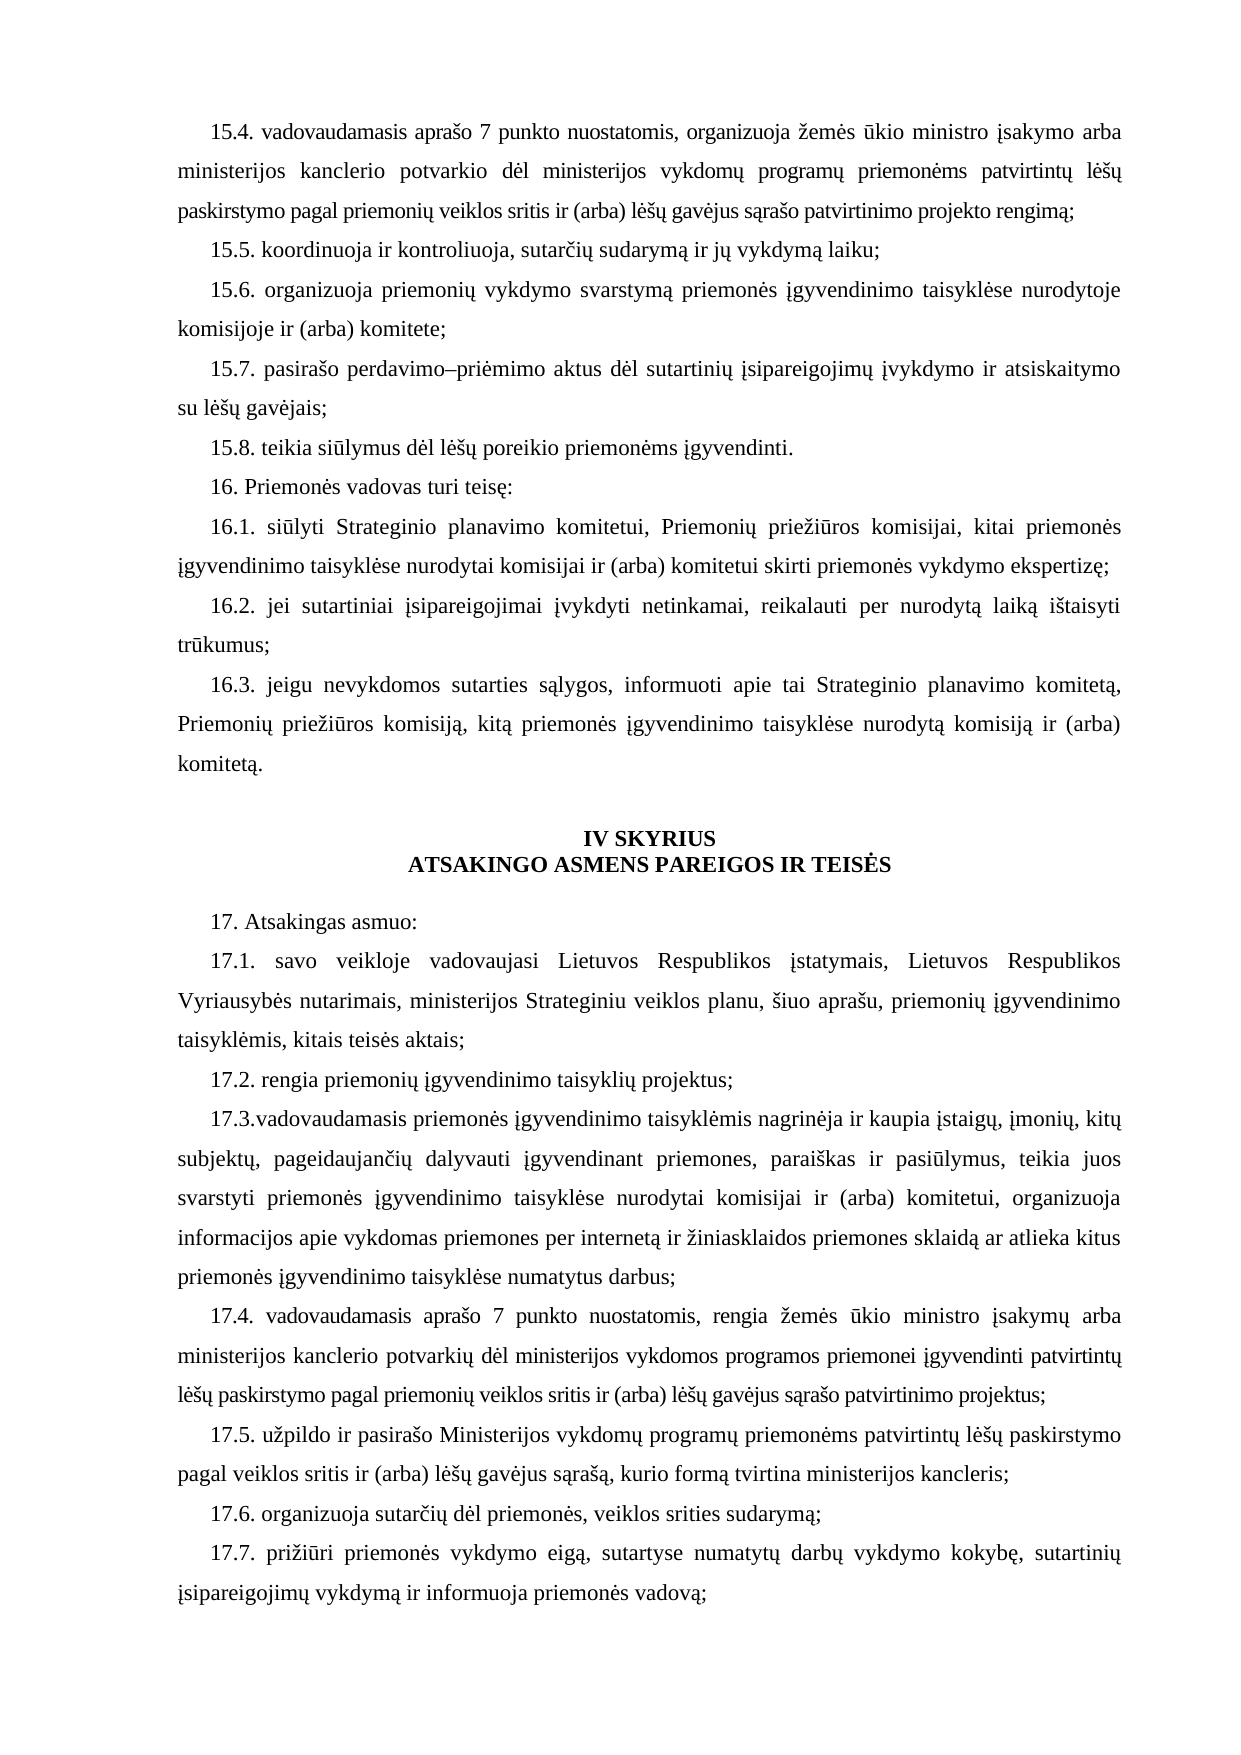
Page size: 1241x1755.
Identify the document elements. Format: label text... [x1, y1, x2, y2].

text 15.4. vadovaudamasis aprašo 7 punkto nuostatomis, organizuoja žemės ūkio ministro įsakymo arba ministerijos kanclerio potvarkio dėl ministerijos vykdomų programų priemonėms patvirtintų lėšų paskirstymo pagal priemonių veiklos sritis ir (arba) lėšų gavėjus sąrašo patvirtinimo projekto rengimą; [177, 118, 1122, 223]
text 15.5. koordinuoja ir kontroliuoja, sutarčių sudarymą ir jų vykdymą laiku; [177, 237, 1122, 263]
text 16.1. siūlyti Strateginio planavimo komitetui, Priemonių priežiūros komisijai, kitai priemonės įgyvendinimo taisyklėse nurodytai komisijai ir (arba) komitetui skirti priemonės vykdymo ekspertizę; [177, 513, 1122, 579]
text 15.6. organizuoja priemonių vykdymo svarstymą priemonės įgyvendinimo taisyklėse nurodytoje komisijoje ir (arba) komitete; [177, 276, 1122, 342]
text 16.3. jeigu nevykdomos sutarties sąlygos, informuoti apie tai Strateginio planavimo komitetą, Priemonių priežiūros komisiją, kitą priemonės įgyvendinimo taisyklėse nurodytą komisiją ir (arba) komitetą. [177, 671, 1122, 776]
text 15.7. pasirašo perdavimo–priėmimo aktus dėl sutartinių įsipareigojimų įvykdymo ir atsiskaitymo su lėšų gavėjais; [177, 355, 1122, 421]
text 17.7. prižiūri priemonės vykdymo eigą, sutartyse numatytų darbų vykdymo kokybę, sutartinių įsipareigojimų vykdymą ir informuoja priemonės vadovą; [177, 1539, 1122, 1605]
text 17. Atsakingas asmuo: [177, 908, 1122, 934]
text 17.2. rengia priemonių įgyvendinimo taisyklių projektus; [177, 1066, 1122, 1092]
text 17.6. organizuoja sutarčių dėl priemonės, veiklos srities sudarymą; [177, 1500, 1122, 1526]
text 17.4. vadovaudamasis aprašo 7 punkto nuostatomis, rengia žemės ūkio ministro įsakymų arba ministerijos kanclerio potvarkių dėl ministerijos vykdomos programos priemonei įgyvendinti patvirtintų lėšų paskirstymo pagal priemonių veiklos sritis ir (arba) lėšų gavėjus sąrašo patvirtinimo projektus; [177, 1303, 1122, 1408]
text 17.5. užpildo ir pasirašo Ministerijos vykdomų programų priemonėms patvirtintų lėšų paskirstymo pagal veiklos sritis ir (arba) lėšų gavėjus sąrašą, kurio formą tvirtina ministerijos kancleris; [177, 1421, 1122, 1487]
text 15.8. teikia siūlymus dėl lėšų poreikio priemonėms įgyvendinti. [177, 434, 1122, 460]
text 17.1. savo veikloje vadovaujasi Lietuvos Respublikos įstatymais, Lietuvos Respublikos Vyriausybės nutarimais, ministerijos Strateginiu veiklos planu, šiuo aprašu, priemonių įgyvendinimo taisyklėmis, kitais teisės aktais; [177, 947, 1122, 1053]
text IV Skyrius [177, 824, 1122, 851]
text 17.3.vadovaudamasis priemonės įgyvendinimo taisyklėmis nagrinėja ir kaupia įstaigų, įmonių, kitų subjektų, pageidaujančių dalyvauti įgyvendinant priemones, paraiškas ir pasiūlymus, teikia juos svarstyti priemonės įgyvendinimo taisyklėse nurodytai komisijai ir (arba) komitetui, organizuoja informacijos apie vykdomas priemones per internetą ir žiniasklaidos priemones sklaidą ar atlieka kitus priemonės įgyvendinimo taisyklėse numatytus darbus; [177, 1105, 1122, 1289]
text ATSAKINGO ASMENS PAREIGOS IR TEISĖS [177, 851, 1122, 877]
text 16. Priemonės vadovas turi teisę: [177, 473, 1122, 500]
text 16.2. jei sutartiniai įsipareigojimai įvykdyti netinkamai, reikalauti per nurodytą laiką ištaisyti trūkumus; [177, 592, 1122, 658]
